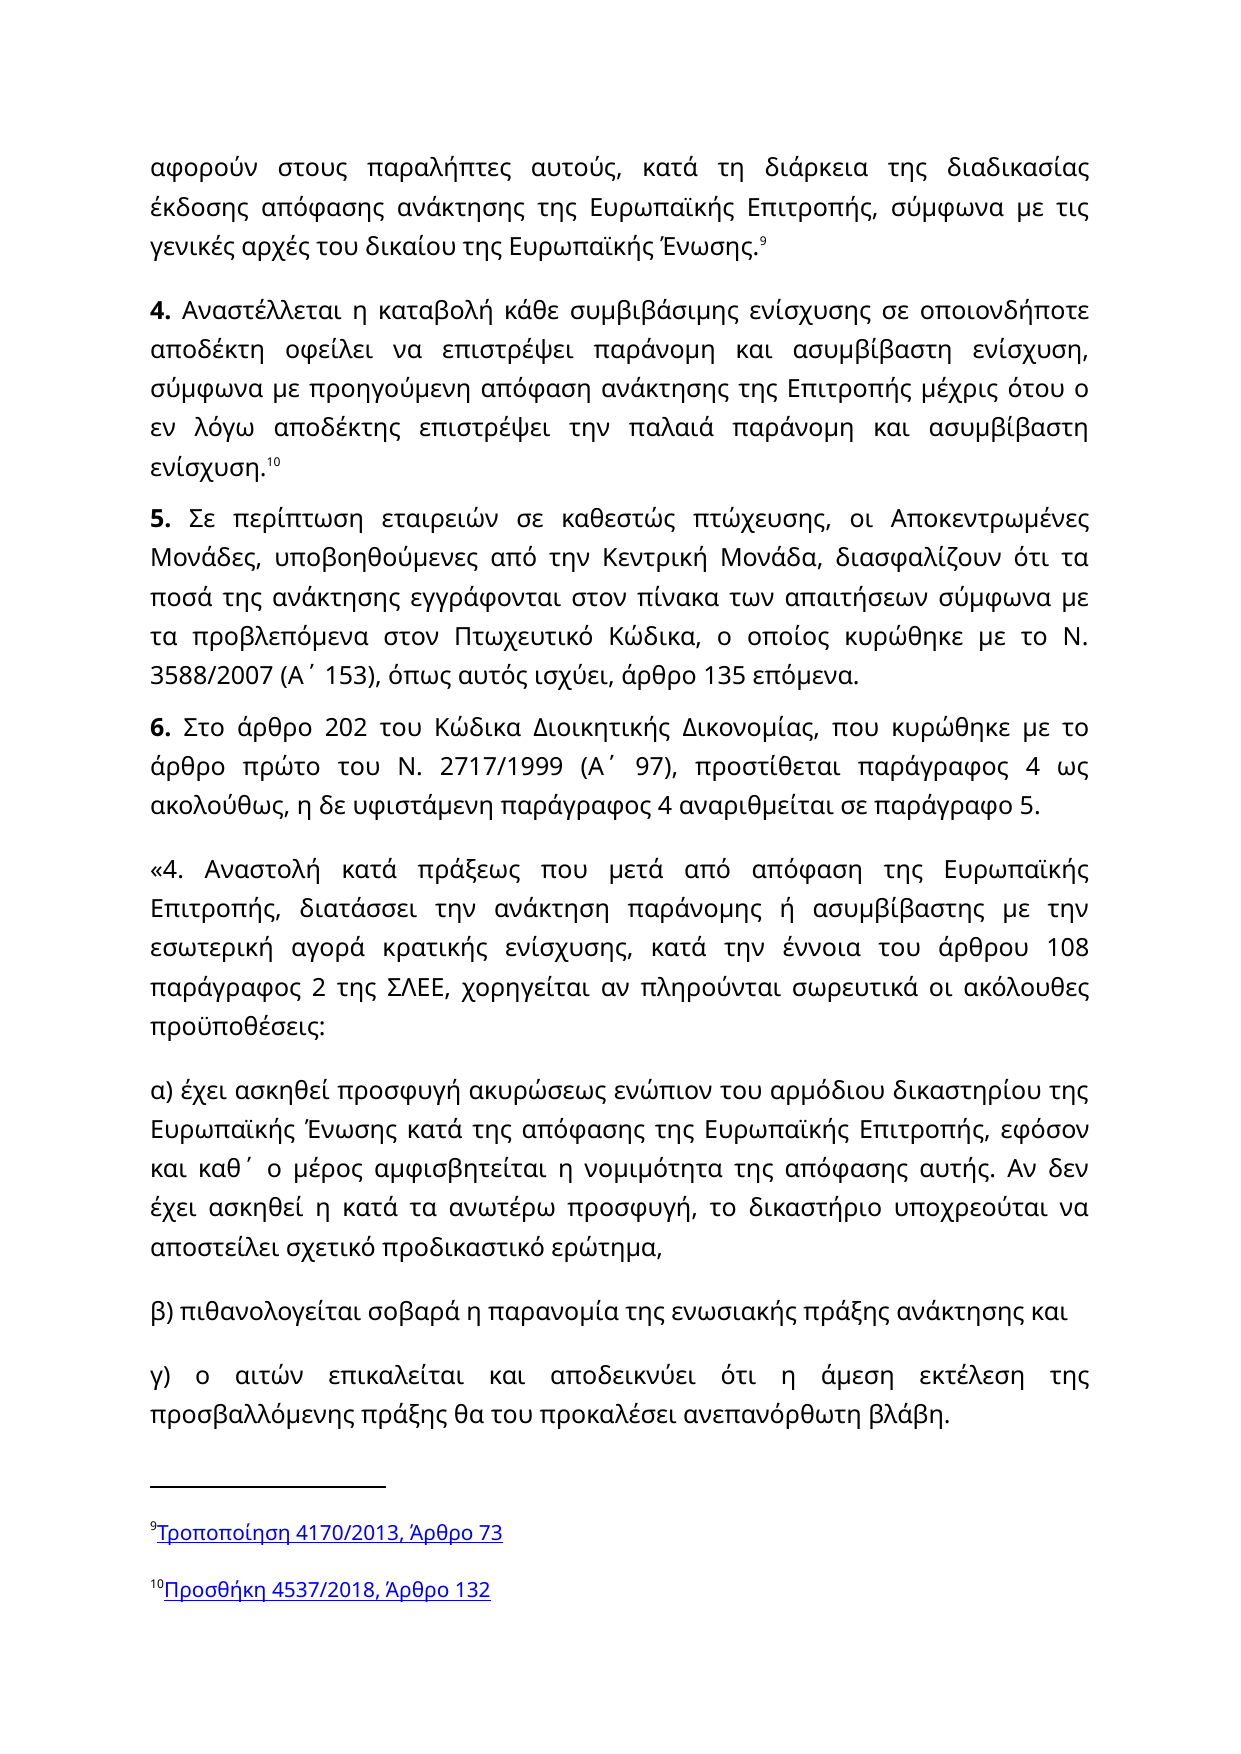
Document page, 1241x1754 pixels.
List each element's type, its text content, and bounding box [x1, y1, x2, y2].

text 5. Σε περίπτωση εταιρειών σε καθεστώς πτώχευσης, οι Αποκεντρωμένες Μονάδες, υποβοηθούμενες από την Κεντρική Μονάδα, διασφαλίζουν ότι τα ποσά της ανάκτησης εγγράφονται στον πίνακα των απαιτήσεων σύμφωνα με τα προβλεπόμενα στον Πτωχευτικό Κώδικα, ο οποίος κυρώθηκε με το Ν. 3588/2007 (Α΄ 153), όπως αυτός ισχύει, άρθρο 135 επόμενα. [150, 501, 1090, 692]
text β) πιθανολογείται σοβαρά η παρανομία της ενωσιακής πράξης ανάκτησης και [150, 1293, 1090, 1327]
text α) έχει ασκηθεί προσφυγή ακυρώσεως ενώπιον του αρμόδιου δικαστηρίου της Ευρωπαϊκής Ένωσης κατά της απόφασης της Ευρωπαϊκής Επιτροπής, εφόσον και καθ΄ ο μέρος αμφισβητείται η νομιμότητα της απόφασης αυτής. Αν δεν έχει ασκηθεί η κατά τα ανωτέρω προσφυγή, το δικαστήριο υποχρεούται να αποστείλει σχετικό προδικαστικό ερώτημα, [150, 1072, 1090, 1263]
text Τροποποίηση 4170/2013, Άρθρο 73 [150, 1518, 1090, 1546]
text αφορούν στους παραλήπτες αυτούς, κατά τη διάρκεια της διαδικασίας έκδοσης απόφασης ανάκτησης της Ευρωπαϊκής Επιτροπής, σύμφωνα με τις γενικές αρχές του δικαίου της Ευρωπαϊκής Ένωσης. [150, 150, 1090, 262]
text «4. Αναστολή κατά πράξεως που μετά από απόφαση της Ευρωπαϊκής Επιτροπής, διατάσσει την ανάκτηση παράνομης ή ασυμβίβαστης με την εσωτερική αγορά κρατικής ενίσχυσης, κατά την έννοια του άρθρου 108 παράγραφος 2 της ΣΛΕΕ, χορηγείται αν πληρούνται σωρευτικά οι ακόλουθες προϋποθέσεις: [150, 852, 1090, 1042]
text 6. Στο άρθρο 202 του Κώδικα Διοικητικής Δικονομίας, που κυρώθηκε με το άρθρο πρώτο του Ν. 2717/1999 (Α΄ 97), προστίθεται παράγραφος 4 ως ακολούθως, η δε υφιστάμενη παράγραφος 4 αναριθμείται σε παράγραφο 5. [150, 709, 1090, 822]
text 4. Αναστέλλεται η καταβολή κάθε συμβιβάσιμης ενίσχυσης σε οποιονδήποτε αποδέκτη οφείλει να επιστρέψει παράνομη και ασυμβίβαστη ενίσχυση, σύμφωνα με προηγούμενη απόφαση ανάκτησης της Επιτροπής μέχρις ότου ο εν λόγω αποδέκτης επιστρέψει την παλαιά παράνομη και ασυμβίβαστη ενίσχυση. [150, 292, 1090, 483]
text γ) ο αιτών επικαλείται και αποδεικνύει ότι η άμεση εκτέλεση της προσβαλλόμενης πράξης θα του προκαλέσει ανεπανόρθωτη βλάβη. [150, 1357, 1090, 1431]
text Προσθήκη 4537/2018, Άρθρο 132 [150, 1576, 1090, 1604]
